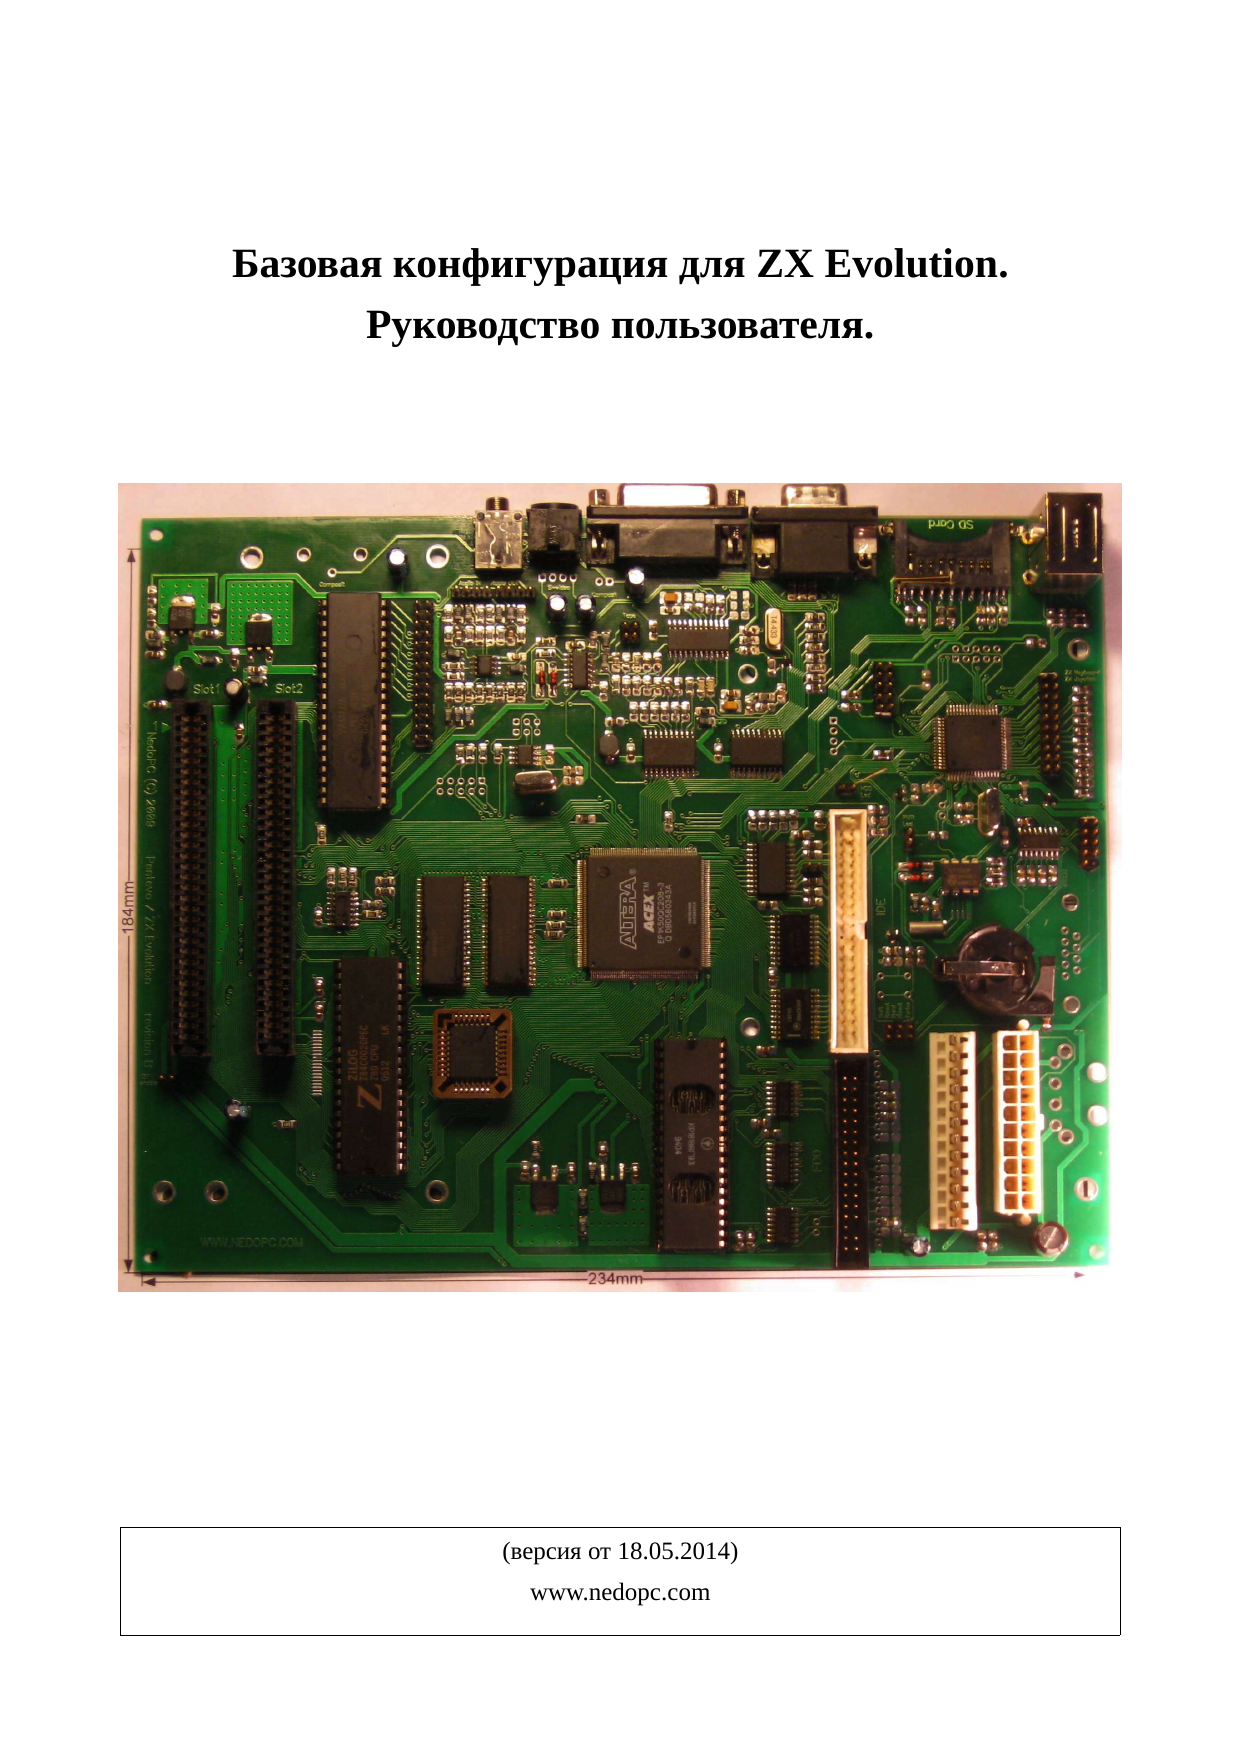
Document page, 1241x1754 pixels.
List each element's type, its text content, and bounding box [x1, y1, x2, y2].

text www.nedopc.com [129, 1577, 1111, 1606]
text Базовая конфигурация для ZX Evolution. [118, 239, 1122, 287]
text (версия от 18.05.2014) [129, 1536, 1111, 1565]
picture [118, 483, 1122, 1292]
text Руководство пользователя. [118, 299, 1122, 347]
